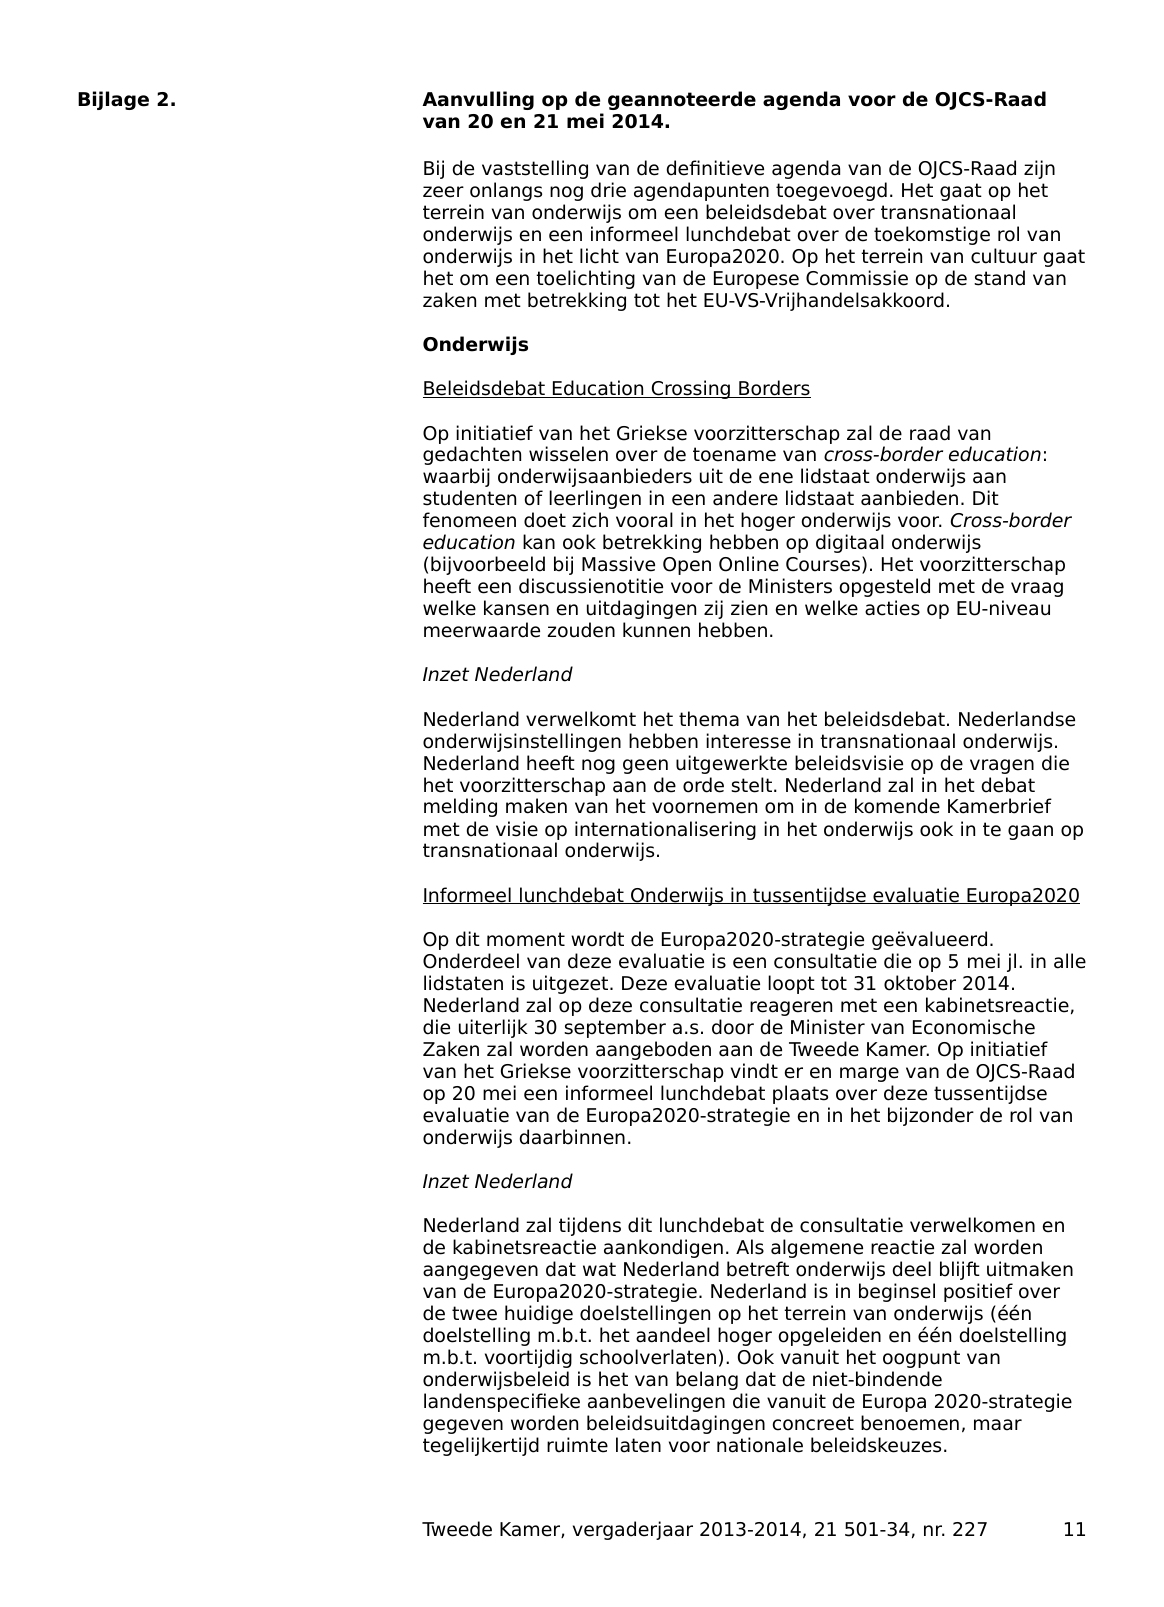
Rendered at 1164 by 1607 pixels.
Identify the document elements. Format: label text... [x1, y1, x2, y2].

text Nederland zal tijdens dit lunchdebat de consultatie verwelkomen en de kabinetsreactie aankondigen. Als algemene reactie zal worden aangegeven dat wat Nederland betreft onderwijs deel blijft uitmaken van de Europa2020-strategie. Nederland is in beginsel positief over de twee huidige doelstellingen op het terrein van onderwijs (één doelstelling m.b.t. het aandeel hoger opgeleiden en één doelstelling m.b.t. voortijdig schoolverlaten). Ook vanuit het oogpunt van onderwijsbeleid is het van belang dat de niet-bindende landenspecifieke aanbevelingen die vanuit de Europa 2020-strategie gegeven worden beleidsuitdagingen concreet benoemen, maar tegelijkertijd ruimte laten voor nationale beleidskeuzes. [422, 1215, 1087, 1457]
subtitle Informeel lunchdebat Onderwijs in tussentijdse evaluatie Europa2020 [422, 884, 1087, 907]
subtitle Bijlage 2. Aanvulling op de geannoteerde agenda voor de OJCS-Raad van 20 en 21 mei 2014. [77, 89, 1087, 133]
text Bij de vaststelling van de definitieve agenda van de OJCS-Raad zijn zeer onlangs nog drie agendapunten toegevoegd. Het gaat op het terrein van onderwijs om een beleidsdebat over transnationaal onderwijs en een informeel lunchdebat over de toekomstige rol van onderwijs in het licht van Europa2020. Op het terrein van cultuur gaat het om een toelichting van de Europese Commissie op de stand van zaken met betrekking tot het EU-VS-Vrijhandelsakkoord. [422, 158, 1087, 312]
subtitle Inzet Nederland [422, 664, 1087, 686]
text Nederland verwelkomt het thema van het beleidsdebat. Nederlandse onderwijsinstellingen hebben interesse in transnationaal onderwijs. Nederland heeft nog geen uitgewerkte beleidsvisie op de vragen die het voorzitterschap aan de orde stelt. Nederland zal in het debat melding maken van het voornemen om in de komende Kamerbrief met de visie op internationalisering in het onderwijs ook in te gaan op transnationaal onderwijs. [422, 708, 1087, 862]
text Op initiatief van het Griekse voorzitterschap zal de raad van gedachten wisselen over de toename van cross-border education: waarbij onderwijsaanbieders uit de ene lidstaat onderwijs aan studenten of leerlingen in een andere lidstaat aanbieden. Dit fenomeen doet zich vooral in het hoger onderwijs voor. Cross-border education kan ook betrekking hebben op digitaal onderwijs (bijvoorbeeld bij Massive Open Online Courses). Het voorzitterschap heeft een discussienotitie voor de Ministers opgesteld met de vraag welke kansen en uitdagingen zij zien en welke acties op EU-niveau meerwaarde zouden kunnen hebben. [422, 422, 1087, 642]
subtitle Beleidsdebat Education Crossing Borders [422, 378, 1087, 400]
subtitle Inzet Nederland [422, 1171, 1087, 1193]
subtitle Onderwijs [422, 334, 1087, 356]
text Op dit moment wordt de Europa2020-strategie geëvalueerd. Onderdeel van deze evaluatie is een consultatie die op 5 mei jl. in alle lidstaten is uitgezet. Deze evaluatie loopt tot 31 oktober 2014. Nederland zal op deze consultatie reageren met een kabinetsreactie, die uiterlijk 30 september a.s. door de Minister van Economische Zaken zal worden aangeboden aan de Tweede Kamer. Op initiatief van het Griekse voorzitterschap vindt er en marge van de OJCS-Raad op 20 mei een informeel lunchdebat plaats over deze tussentijdse evaluatie van de Europa2020-strategie en in het bijzonder de rol van onderwijs daarbinnen. [422, 929, 1087, 1148]
